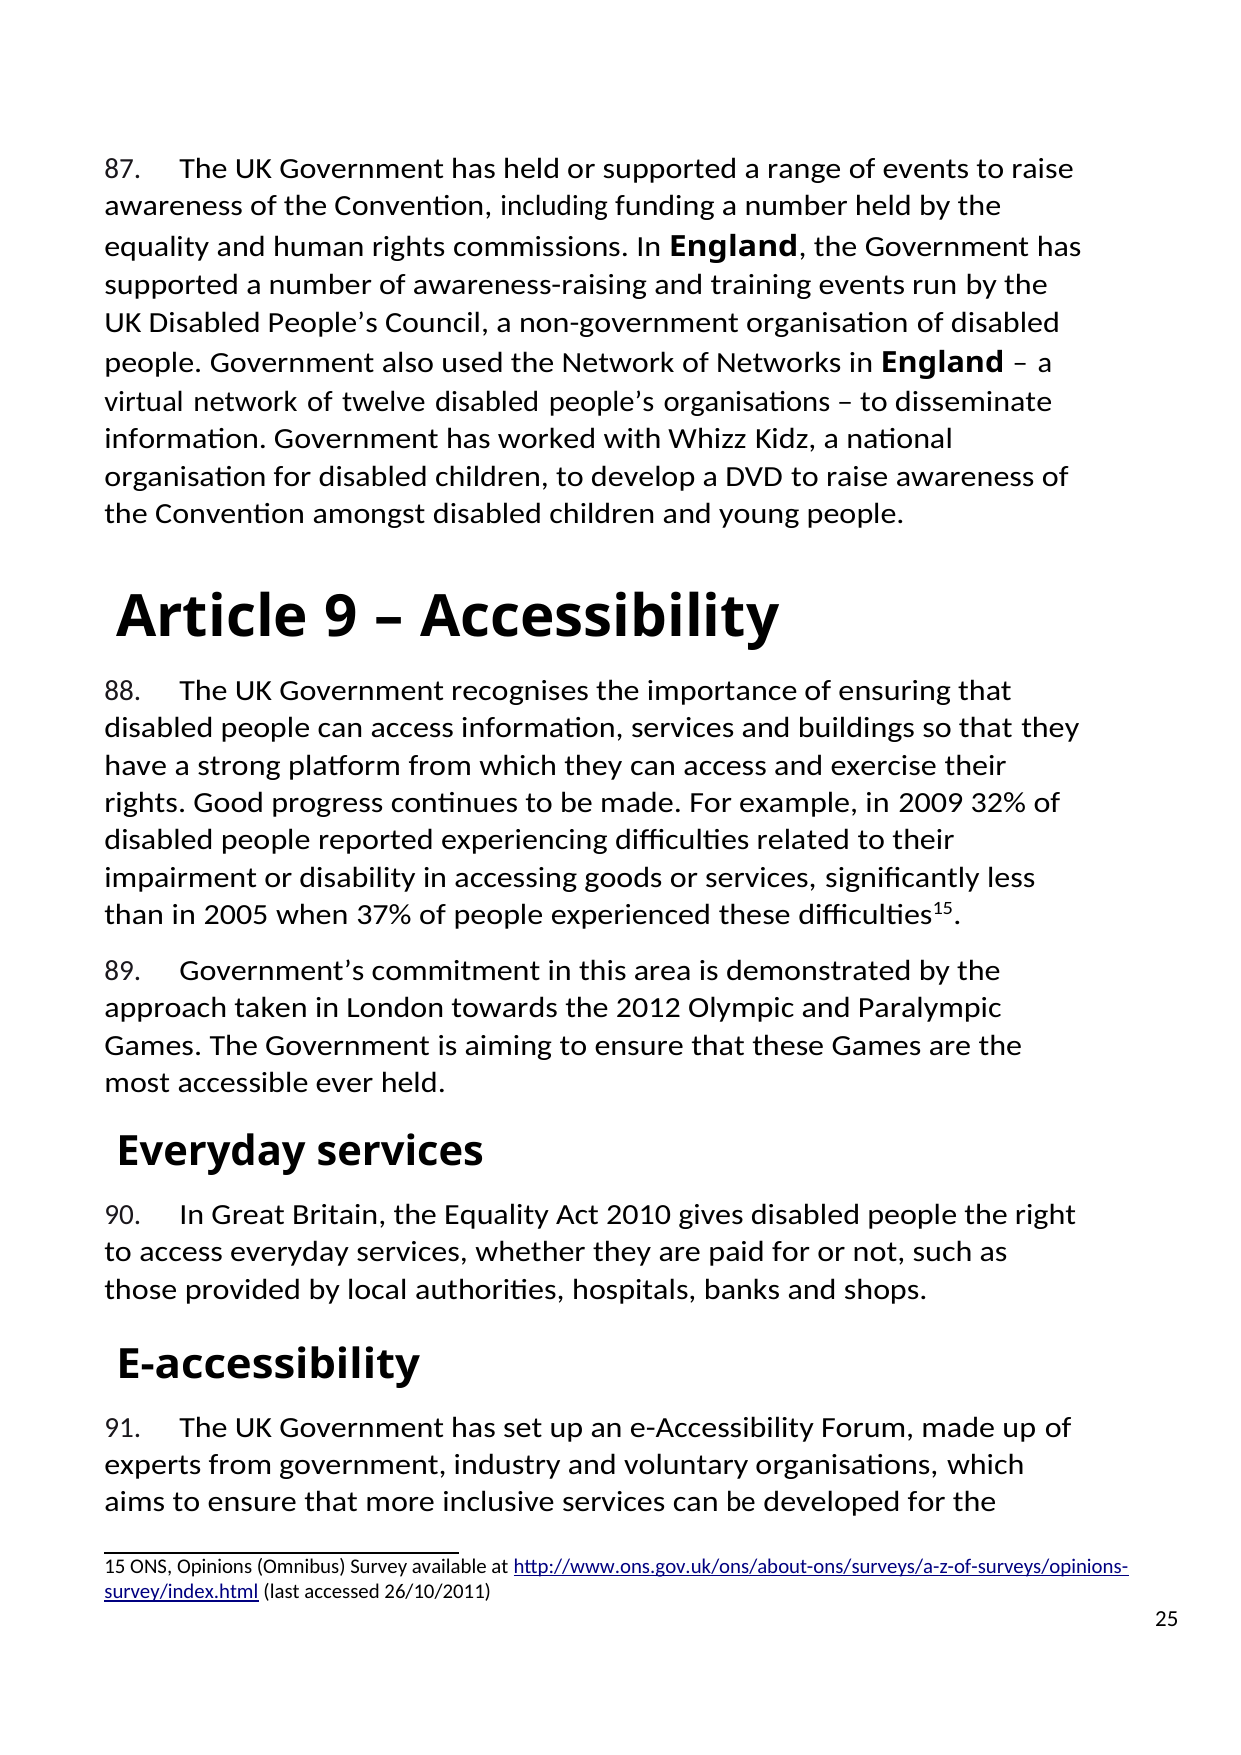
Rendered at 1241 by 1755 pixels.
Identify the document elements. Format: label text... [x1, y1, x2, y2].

subtitle E-accessibility [116, 1334, 1178, 1390]
list In Great Britain, the Equality Act 2010 gives disabled people the right to access everyday services, whether they are paid for or not, such as those provided by local authorities, hospitals, banks and shops. [104, 1196, 1082, 1306]
list The UK Government has set up an e-Accessibility Forum, made up of experts from government, industry and voluntary organisations, which aims to ensure that more inclusive services can be developed for the [104, 1409, 1082, 1519]
list Government’s commitment in this area is demonstrated by the approach taken in London towards the 2012 Olympic and Paralympic Games. The Government is aiming to ensure that these Games are the most accessible ever held. [104, 952, 1082, 1100]
subtitle Everyday services [116, 1121, 1178, 1178]
list The UK Government has held or supported a range of events to raise awareness of the Convention, including funding a number held by the equality and human rights commissions. In England, the Government has supported a number of awareness-raising and training events run by the UK Disabled People’s Council, a non-government organisation of disabled people. Government also used the Network of Networks in England – a virtual network of twelve disabled people’s organisations – to disseminate information. Government has worked with Whizz Kidz, a national organisation for disabled children, to develop a DVD to raise awareness of the Convention amongst disabled children and young people. [104, 150, 1082, 531]
list ONS, Opinions (Omnibus) Survey available at http://www.ons.gov.uk/ons/about-ons/surveys/a-z-of-surveys/opinions-survey/index.html (last accessed 26/10/2011) [104, 1553, 1178, 1604]
subtitle Article 9 – Accessibility [116, 574, 1178, 653]
list The UK Government recognises the importance of ensuring that disabled people can access information, services and buildings so that they have a strong platform from which they can access and exercise their rights. Good progress continues to be made. For example, in 2009 32% of disabled people reported experiencing difficulties related to their impairment or disability in accessing goods or services, significantly less than in 2005 when 37% of people experienced these difficulties. [104, 672, 1082, 932]
